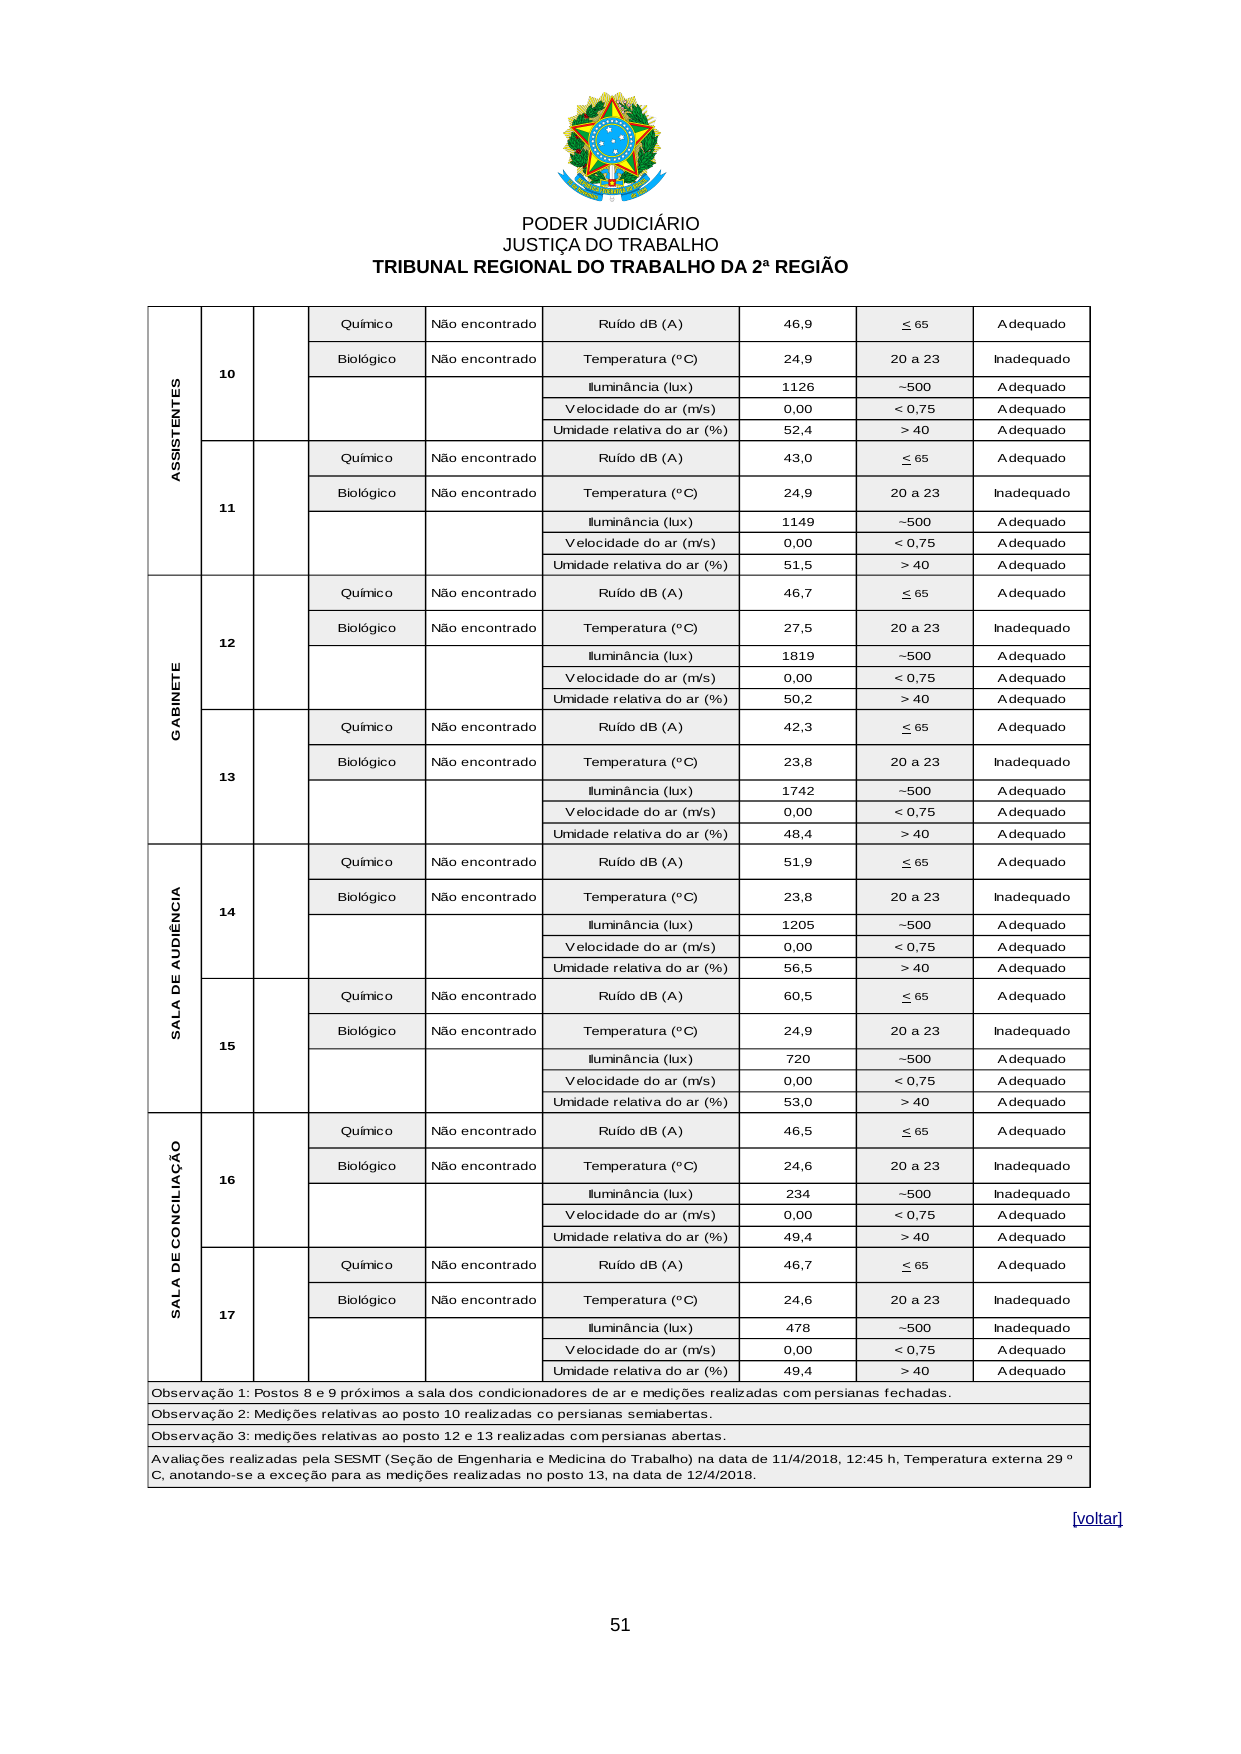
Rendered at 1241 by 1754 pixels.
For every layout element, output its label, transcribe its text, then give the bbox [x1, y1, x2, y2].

text [voltar] [118, 1508, 1122, 1528]
